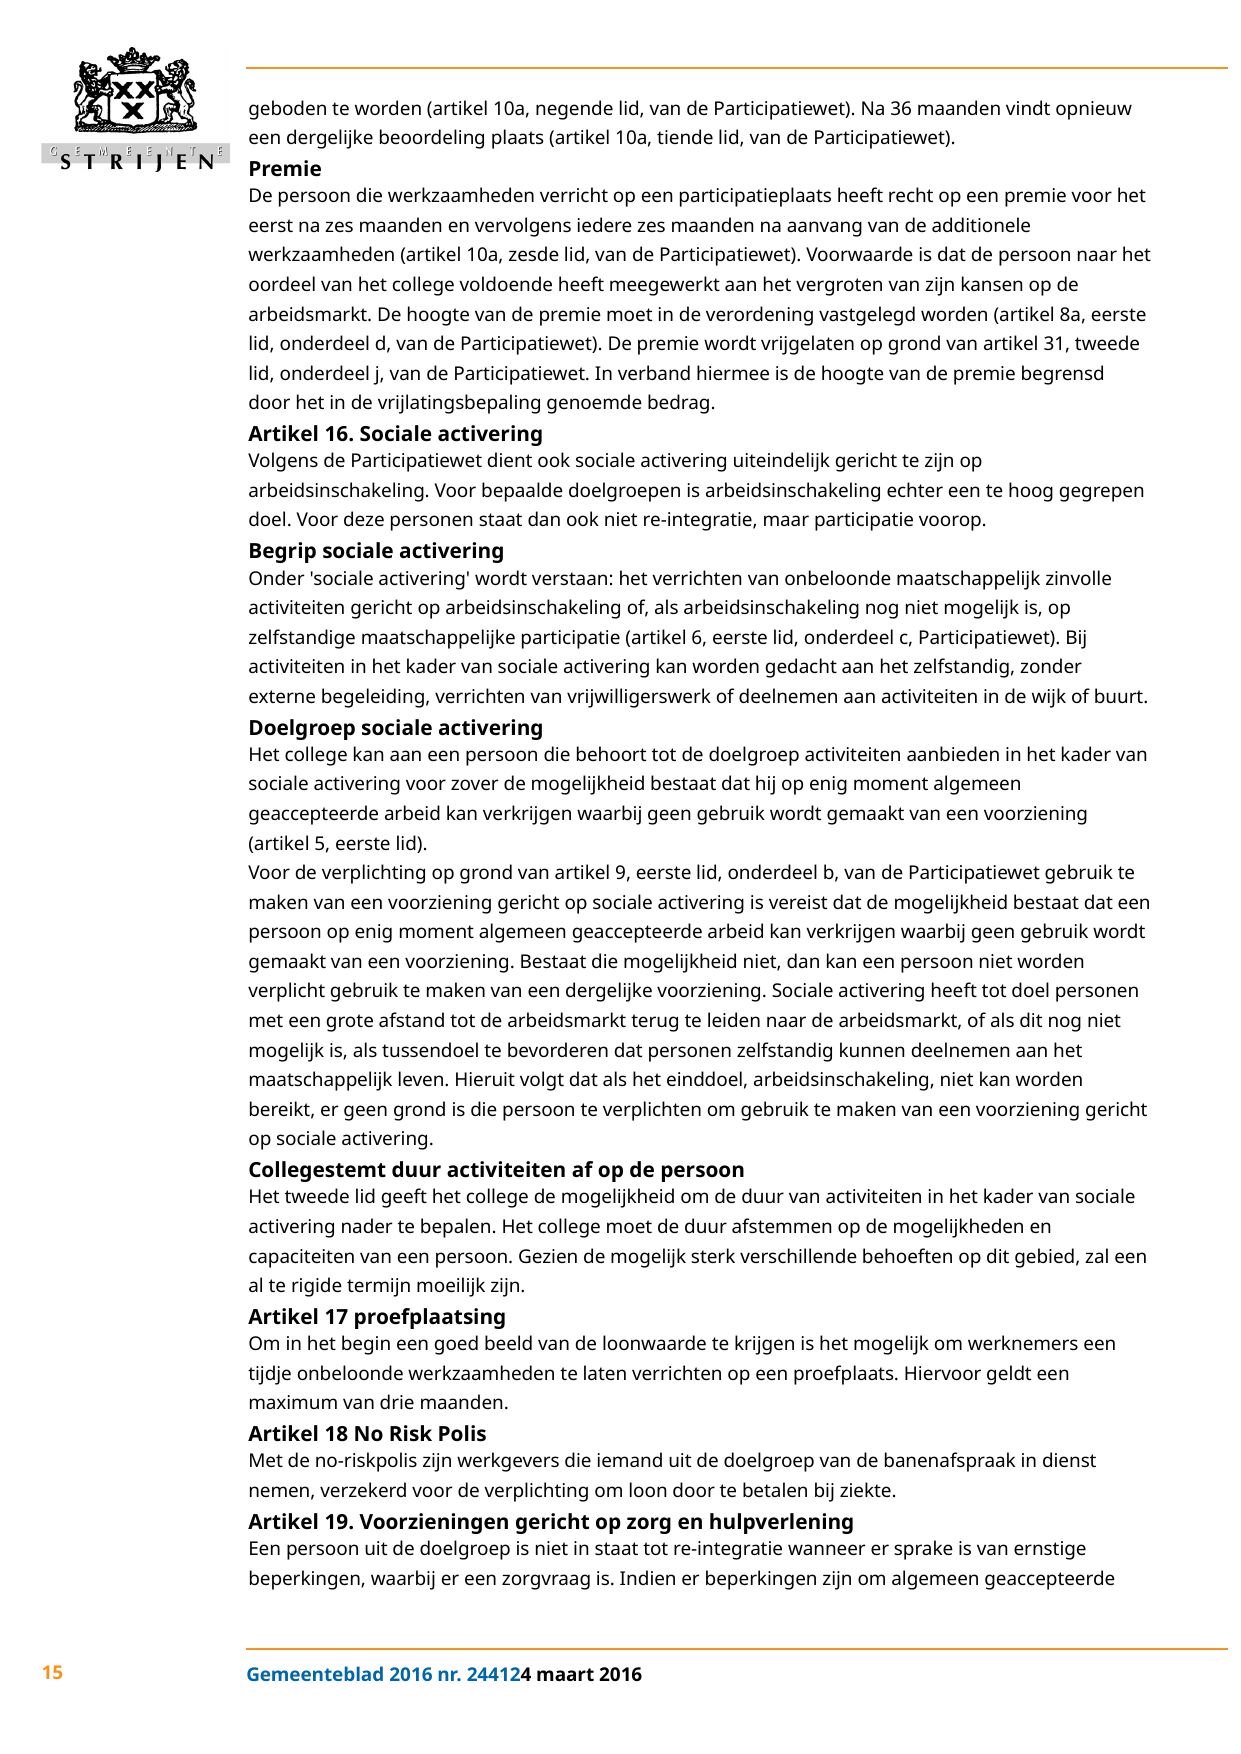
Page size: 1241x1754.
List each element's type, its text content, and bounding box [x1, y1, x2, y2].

picture [41, 47, 231, 172]
text Artikel 16. Sociale activering [248, 419, 1152, 447]
text Het college kan aan een persoon die behoort tot de doelgroep activiteiten aanbieden in het kader van sociale activering voor zover de mogelijkheid bestaat dat hij op enig moment algemeen geaccepteerde arbeid kan verkrijgen waarbij geen gebruik wordt gemaakt van een voorziening (artikel 5, eerste lid). [248, 741, 1152, 856]
text Collegestemt duur activiteiten af op de persoon [248, 1155, 1152, 1184]
text Premie [248, 154, 1152, 182]
text Voor de verplichting op grond van artikel 9, eerste lid, onderdeel b, van de Participatiewet gebruik te maken van een voorziening gericht op sociale activering is vereist dat de mogelijkheid bestaat dat een persoon op enig moment algemeen geaccepteerde arbeid kan verkrijgen waarbij geen gebruik wordt gemaakt van een voorziening. Bestaat die mogelijkheid niet, dan kan een persoon niet worden verplicht gebruik te maken van een dergelijke voorziening. Sociale activering heeft tot doel personen met een grote afstand tot de arbeidsmarkt terug te leiden naar de arbeidsmarkt, of als dit nog niet mogelijk is, als tussendoel te bevorderen dat personen zelfstandig kunnen deelnemen aan het maatschappelijk leven. Hieruit volgt dat als het einddoel, arbeidsinschakeling, niet kan worden bereikt, er geen grond is die persoon te verplichten om gebruik te maken van een voorziening gericht op sociale activering. [248, 859, 1152, 1151]
text Met de no-riskpolis zijn werkgevers die iemand uit de doelgroep van de banenafspraak in dienst nemen, verzekerd voor de verplichting om loon door te betalen bij ziekte. [248, 1448, 1152, 1503]
text Doelgroep sociale activering [248, 713, 1152, 741]
text Het tweede lid geeft het college de mogelijkheid om de duur van activiteiten in het kader van sociale activering nader te bepalen. Het college moet de duur afstemmen op de mogelijkheden en capaciteiten van een persoon. Gezien de mogelijk sterk verschillende behoeften op dit gebied, zal een al te rigide termijn moeilijk zijn. [248, 1184, 1152, 1298]
text Onder 'sociale activering' wordt verstaan: het verrichten van onbeloonde maatschappelijk zinvolle activiteiten gericht op arbeidsinschakeling of, als arbeidsinschakeling nog niet mogelijk is, op zelfstandige maatschappelijke participatie (artikel 6, eerste lid, onderdeel c, Participatiewet). Bij activiteiten in het kader van sociale activering kan worden gedacht aan het zelfstandig, zonder externe begeleiding, verrichten van vrijwilligerswerk of deelnemen aan activiteiten in de wijk of buurt. [248, 565, 1152, 709]
text Artikel 17 proefplaatsing [248, 1302, 1152, 1330]
text Volgens de Participatiewet dient ook sociale activering uiteindelijk gericht te zijn op arbeidsinschakeling. Voor bepaalde doelgroepen is arbeidsinschakeling echter een te hoog gegrepen doel. Voor deze personen staat dan ook niet re-integratie, maar participatie voorop. [248, 447, 1152, 532]
text De persoon die werkzaamheden verricht op een participatieplaats heeft recht op een premie voor het eerst na zes maanden en vervolgens iedere zes maanden na aanvang van de additionele werkzaamheden (artikel 10a, zesde lid, van de Participatiewet). Voorwaarde is dat de persoon naar het oordeel van het college voldoende heeft meegewerkt aan het vergroten van zijn kansen op de arbeidsmarkt. De hoogte van de premie moet in de verordening vastgelegd worden (artikel 8a, eerste lid, onderdeel d, van de Participatiewet). De premie wordt vrijgelaten op grond van artikel 31, tweede lid, onderdeel j, van de Participatiewet. In verband hiermee is de hoogte van de premie begrensd door het in de vrijlatingsbepaling genoemde bedrag. [248, 182, 1152, 415]
text Artikel 18 No Risk Polis [248, 1419, 1152, 1448]
text Artikel 19. Voorzieningen gericht op zorg en hulpverlening [248, 1507, 1152, 1535]
text Om in het begin een goed beeld van de loonwaarde te krijgen is het mogelijk om werknemers een [248, 1330, 1152, 1356]
text Begrip sociale activering [248, 536, 1152, 565]
text geboden te worden (artikel 10a, negende lid, van de Participatiewet). Na 36 maanden vindt opnieuw een dergelijke beoordeling plaats (artikel 10a, tiende lid, van de Participatiewet). [248, 95, 1152, 150]
text Een persoon uit de doelgroep is niet in staat tot re-integratie wanneer er sprake is van ernstige beperkingen, waarbij er een zorgvraag is. Indien er beperkingen zijn om algemeen geaccepteerde [248, 1535, 1152, 1591]
text tijdje onbeloonde werkzaamheden te laten verrichten op een proefplaats. Hiervoor geldt een maximum van drie maanden. [248, 1360, 1152, 1415]
